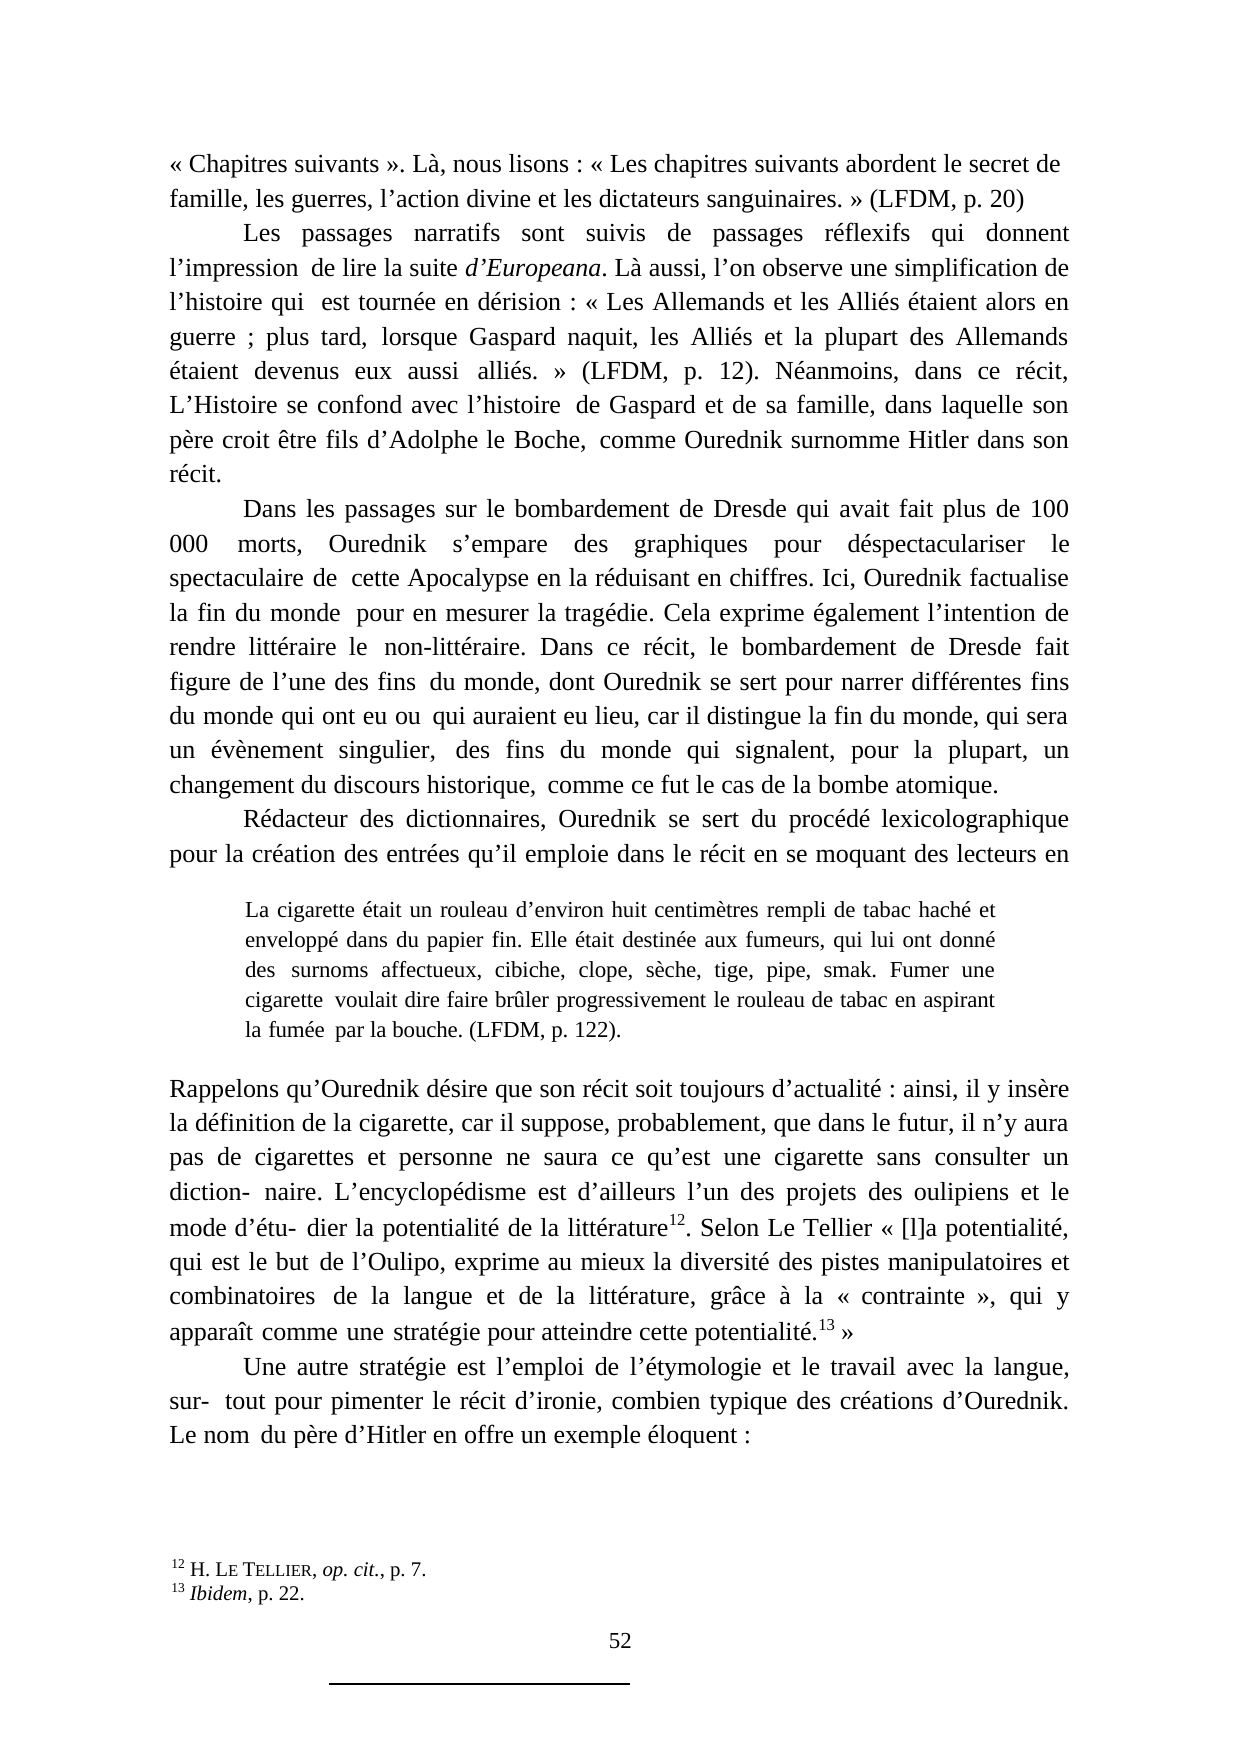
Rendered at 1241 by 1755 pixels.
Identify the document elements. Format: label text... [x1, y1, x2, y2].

text « Chapitres suivants ». Là, nous lisons : « Les chapitres suivants abordent le secret de famille, les guerres, l’action divine et les dictateurs sanguinaires. » (LFDM, p. 20) [169, 148, 1069, 213]
text Une autre stratégie est l’emploi de l’étymologie et le travail avec la langue, sur- tout pour pimenter le récit d’ironie, combien typique des créations d’Ourednik. Le nom du père d’Hitler en offre un exemple éloquent : [169, 1351, 1069, 1448]
text 52 [609, 1628, 634, 1653]
text Rédacteur des dictionnaires, Ourednik se sert du procédé lexicolographique pour la création des entrées qu’il emploie dans le récit en se moquant des lecteurs en même temps : [169, 803, 1069, 867]
text Rappelons qu’Ourednik désire que son récit soit toujours d’actualité : ainsi, il y insère la définition de la cigarette, car il suppose, probablement, que dans le futur, il n’y aura pas de cigarettes et personne ne saura ce qu’est une cigarette sans consulter un diction- naire. L’encyclopédisme est d’ailleurs l’un des projets des oulipiens et le mode d’étu- dier la potentialité de la littérature12. Selon Le Tellier « [l]a potentialité, qui est le but de l’Oulipo, exprime au mieux la diversité des pistes manipulatoires et combinatoires de la langue et de la littérature, grâce à la « contrainte », qui y apparaît comme une stratégie pour atteindre cette potentialité.13 » [169, 1073, 1069, 1346]
text 13 Ibidem, p. 22. [171, 1581, 429, 1606]
text Dans les passages sur le bombardement de Dresde qui avait fait plus de 100 000 morts, Ourednik s’empare des graphiques pour déspectaculariser le spectaculaire de cette Apocalypse en la réduisant en chiffres. Ici, Ourednik factualise la fin du monde pour en mesurer la tragédie. Cela exprime également l’intention de rendre littéraire le non-littéraire. Dans ce récit, le bombardement de Dresde fait figure de l’une des fins du monde, dont Ourednik se sert pour narrer différentes fins du monde qui ont eu ou qui auraient eu lieu, car il distingue la fin du monde, qui sera un évènement singulier, des fins du monde qui signalent, pour la plupart, un changement du discours historique, comme ce fut le cas de la bombe atomique. [169, 493, 1069, 799]
text La cigarette était un rouleau d’environ huit centimètres rempli de tabac haché et enveloppé dans du papier fin. Elle était destinée aux fumeurs, qui lui ont donné des surnoms affectueux, cibiche, clope, sèche, tige, pipe, smak. Fumer une cigarette voulait dire faire brûler progressivement le rouleau de tabac en aspirant la fumée par la bouche. (LFDM, p. 122). [245, 896, 995, 1043]
text 12 H. LE TELLIER, op. cit., p. 7. [171, 1557, 429, 1581]
text Les passages narratifs sont suivis de passages réflexifs qui donnent l’impression de lire la suite d’Europeana. Là aussi, l’on observe une simplification de l’histoire qui est tournée en dérision : « Les Allemands et les Alliés étaient alors en guerre ; plus tard, lorsque Gaspard naquit, les Alliés et la plupart des Allemands étaient devenus eux aussi alliés. » (LFDM, p. 12). Néanmoins, dans ce récit, L’Histoire se confond avec l’histoire de Gaspard et de sa famille, dans laquelle son père croit être fils d’Adolphe le Boche, comme Ourednik surnomme Hitler dans son récit. [169, 217, 1069, 488]
